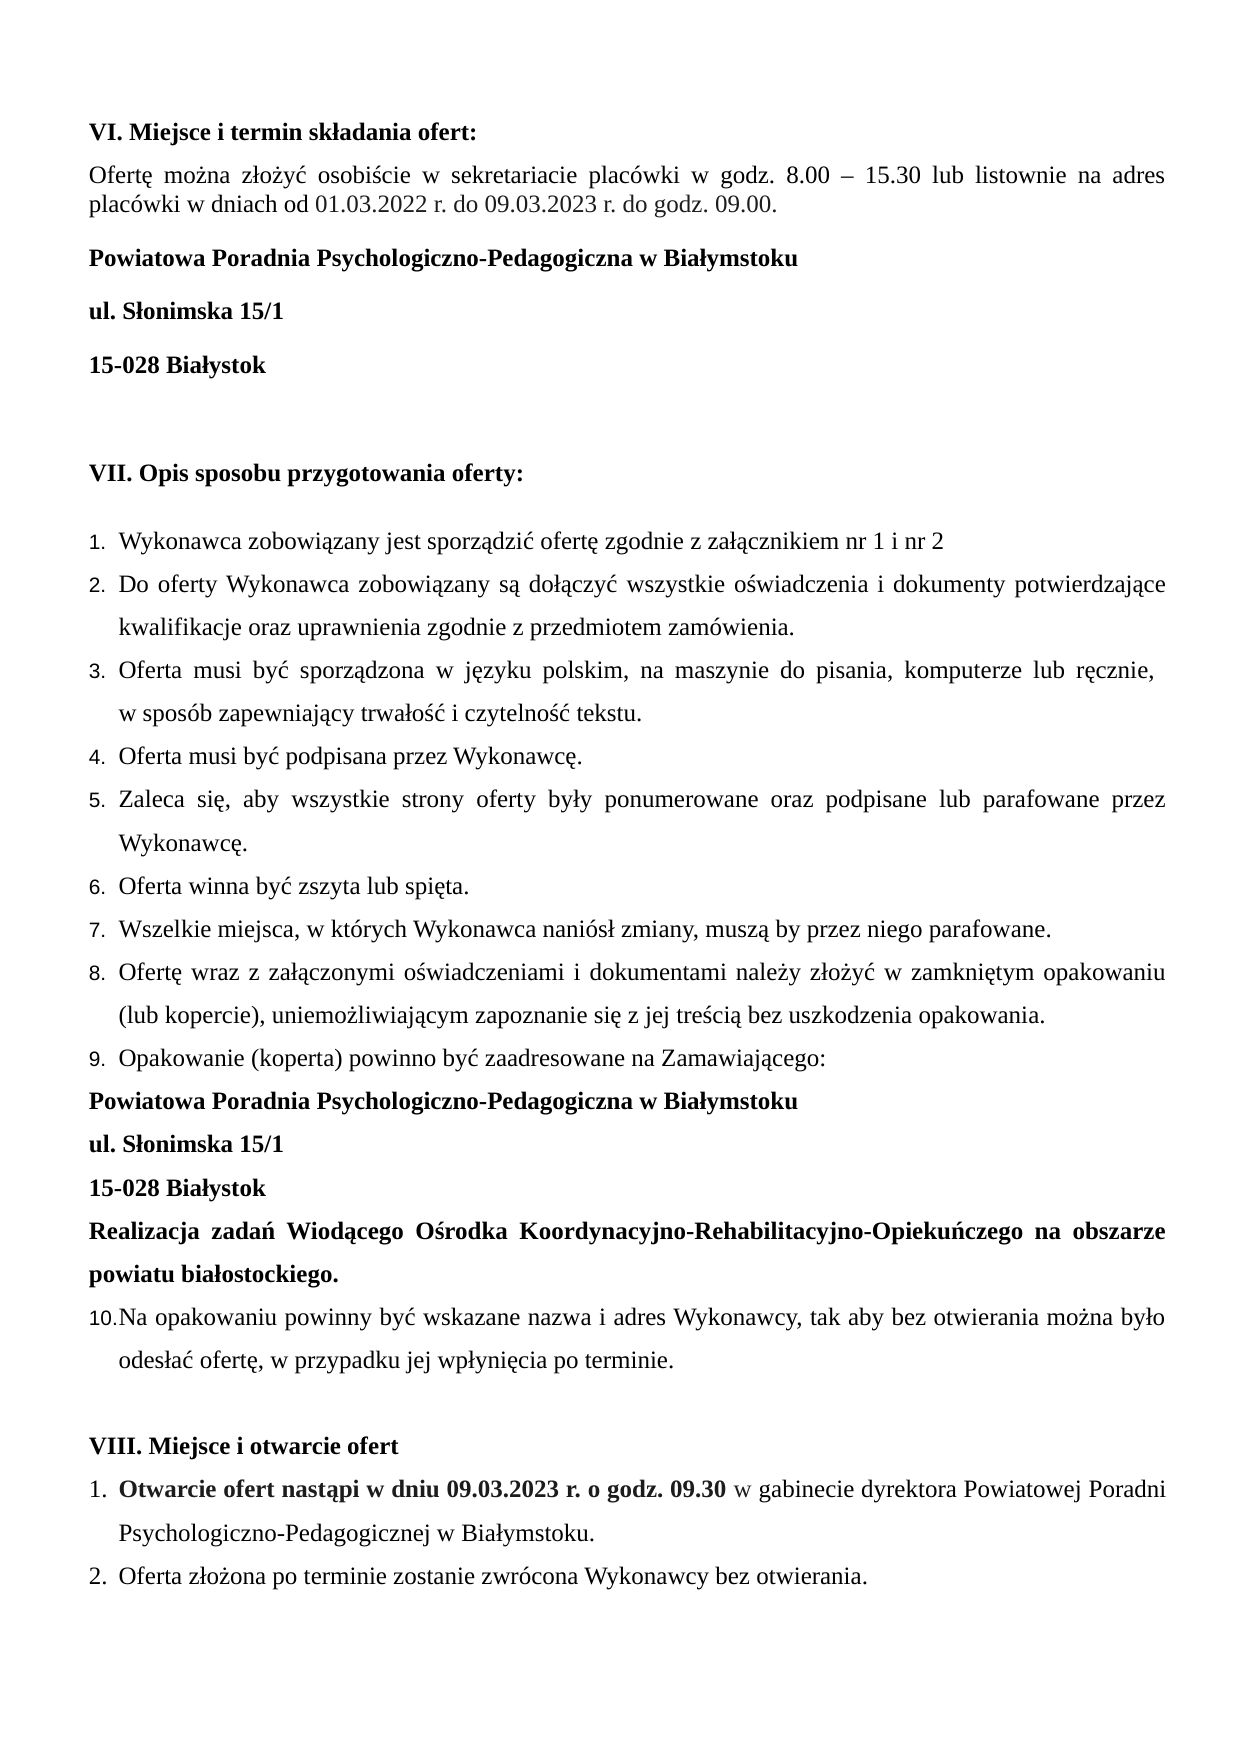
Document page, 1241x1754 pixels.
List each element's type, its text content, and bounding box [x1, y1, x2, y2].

text VIII. Miejsce i otwarcie ofert [89, 1431, 1167, 1460]
list Oferta złożona po terminie zostanie zwrócona Wykonawcy bez otwierania. [89, 1561, 1167, 1589]
list Otwarcie ofert nastąpi w dniu 09.03.2023 r. o godz. 09.30 w gabinecie dyrektora Powiatowej Poradni Psychologiczno-Pedagogicznej w Białymstoku. [89, 1474, 1167, 1546]
list Do oferty Wykonawca zobowiązany są dołączyć wszystkie oświadczenia i dokumenty potwierdzające kwalifikacje oraz uprawnienia zgodnie z przedmiotem zamówienia. [89, 569, 1167, 641]
list Opakowanie (koperta) powinno być zaadresowane na Zamawiającego: [89, 1043, 1167, 1072]
text 15-028 Białystok [89, 1173, 1167, 1201]
text 15-028 Białystok [89, 350, 1167, 379]
text Powiatowa Poradnia Psychologiczno-Pedagogiczna w Białymstoku [89, 243, 1167, 271]
text Ofertę można złożyć osobiście w sekretariacie placówki w godz. 8.00 – 15.30 lub listownie na adres placówki w dniach od 01.03.2022 r. do 09.03.2023 r. do godz. 09.00. [89, 160, 1167, 218]
list Zaleca się, aby wszystkie strony oferty były ponumerowane oraz podpisane lub parafowane przez Wykonawcę. [89, 784, 1167, 856]
text VII. Opis sposobu przygotowania oferty: [89, 458, 1167, 486]
text Realizacja zadań Wiodącego Ośrodka Koordynacyjno-Rehabilitacyjno-Opiekuńczego na obszarze powiatu białostockiego. [89, 1216, 1167, 1288]
list Ofertę wraz z załączonymi oświadczeniami i dokumentami należy złożyć w zamkniętym opakowaniu (lub kopercie), uniemożliwiającym zapoznanie się z jej treścią bez uszkodzenia opakowania. [89, 957, 1167, 1029]
text ul. Słonimska 15/1 [89, 1129, 1167, 1158]
list Wykonawca zobowiązany jest sporządzić ofertę zgodnie z załącznikiem nr 1 i nr 2 [89, 526, 1167, 554]
text Powiatowa Poradnia Psychologiczno-Pedagogiczna w Białymstoku [89, 1086, 1167, 1115]
text ul. Słonimska 15/1 [89, 296, 1167, 325]
text VI. Miejsce i termin składania ofert: [89, 117, 1167, 146]
list Na opakowaniu powinny być wskazane nazwa i adres Wykonawcy, tak aby bez otwierania można było odesłać ofertę, w przypadku jej wpłynięcia po terminie. [89, 1302, 1167, 1374]
list Oferta musi być sporządzona w języku polskim, na maszynie do pisania, komputerze lub ręcznie, w sposób zapewniający trwałość i czytelność tekstu. [89, 655, 1167, 727]
list Oferta musi być podpisana przez Wykonawcę. [89, 741, 1167, 770]
list Wszelkie miejsca, w których Wykonawca naniósł zmiany, muszą by przez niego parafowane. [89, 914, 1167, 943]
list Oferta winna być zszyta lub spięta. [89, 871, 1167, 899]
